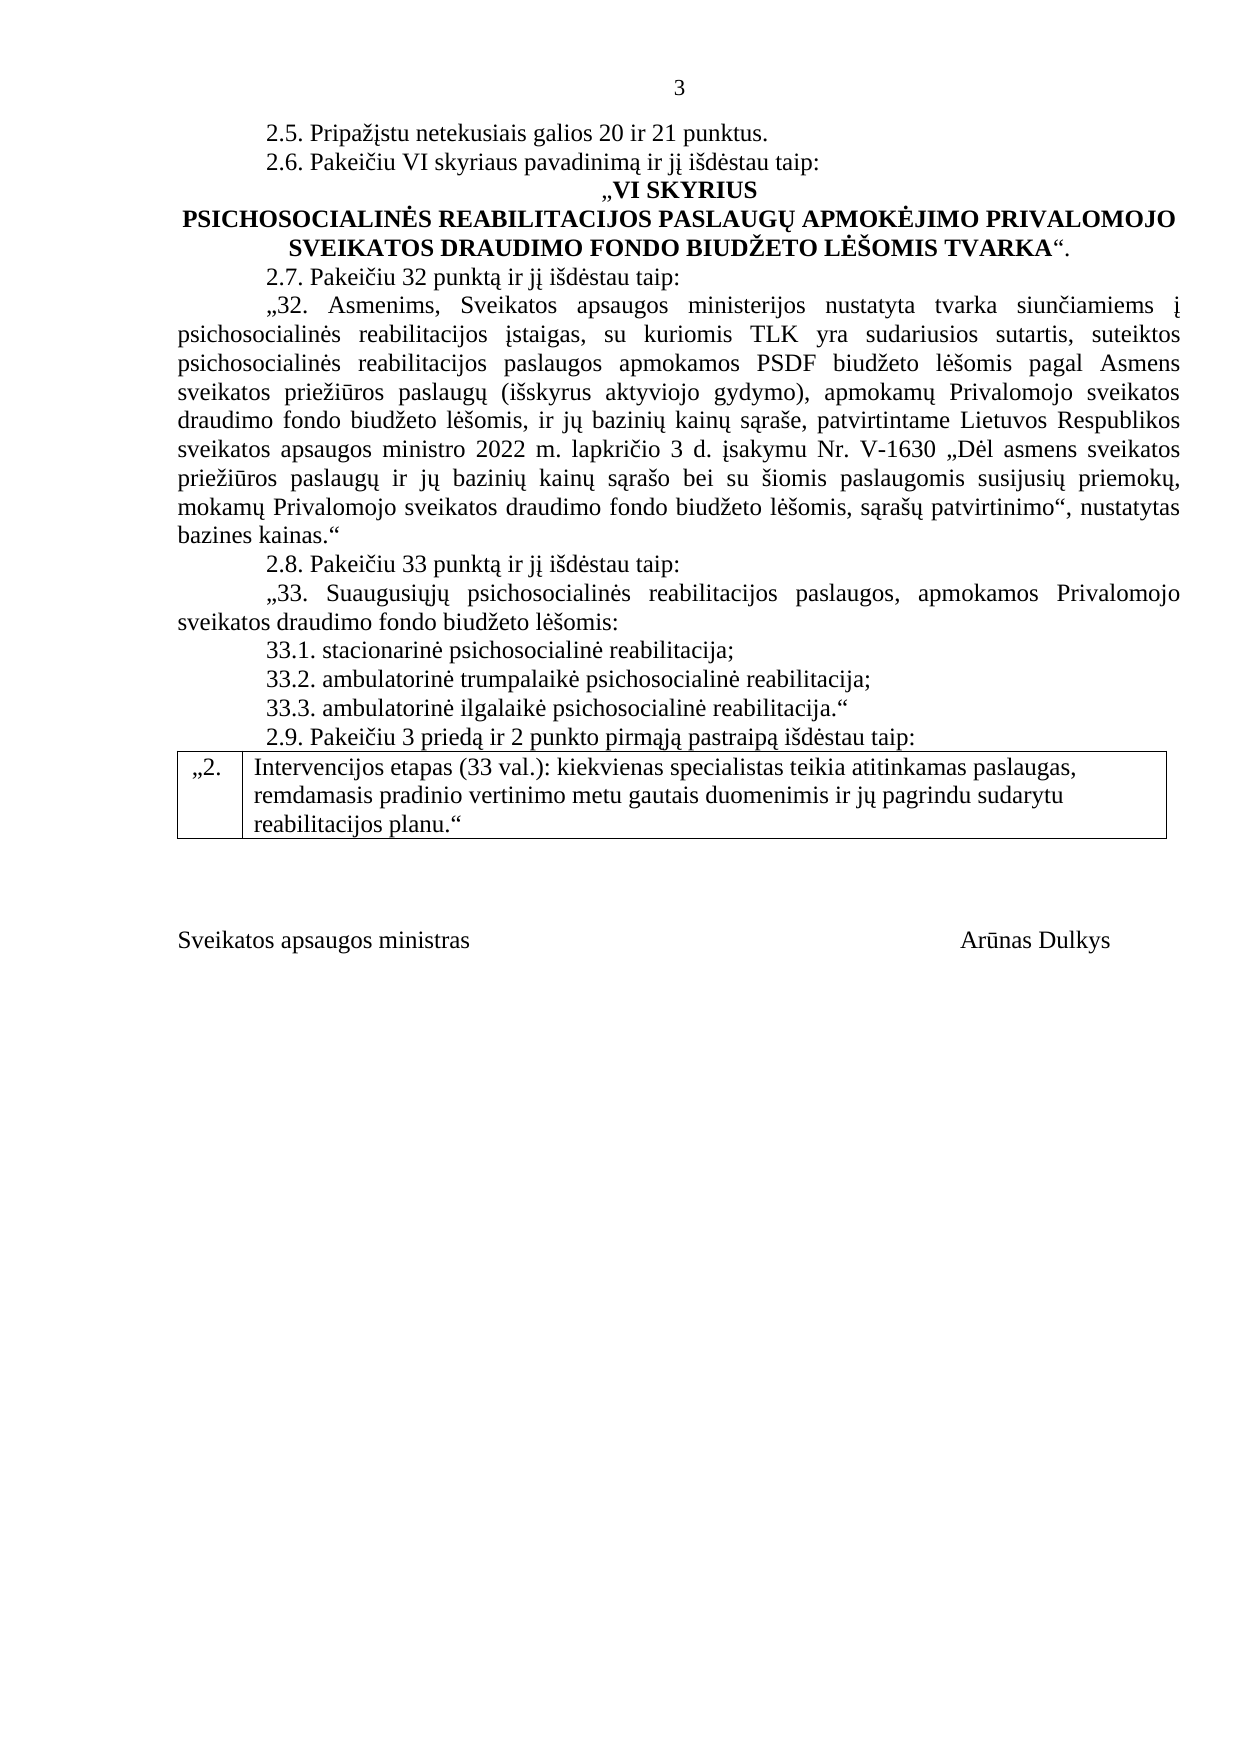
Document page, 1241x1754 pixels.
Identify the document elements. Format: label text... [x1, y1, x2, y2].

text „32. Asmenims, Sveikatos apsaugos ministerijos nustatyta tvarka siunčiamiems į psichosocialinės reabilitacijos įstaigas, su kuriomis TLK yra sudariusios sutartis, suteiktos psichosocialinės reabilitacijos paslaugos apmokamos PSDF biudžeto lėšomis pagal Asmens sveikatos priežiūros paslaugų (išskyrus aktyviojo gydymo), apmokamų Privalomojo sveikatos draudimo fondo biudžeto lėšomis, ir jų bazinių kainų sąraše, patvirtintame Lietuvos Respublikos sveikatos apsaugos ministro 2022 m. lapkričio 3 d. įsakymu Nr. V-1630 „Dėl asmens sveikatos priežiūros paslaugų ir jų bazinių kainų sąrašo bei su šiomis paslaugomis susijusių priemokų, mokamų Privalomojo sveikatos draudimo fondo biudžeto lėšomis, sąrašų patvirtinimo“, nustatytas bazines kainas.“ [177, 291, 1181, 549]
text 2.8. Pakeičiu 33 punktą ir jį išdėstau taip: [266, 549, 1181, 578]
text 33.2. ambulatorinė trumpalaikė psichosocialinė reabilitacija; [266, 664, 1181, 693]
text „33. Suaugusiųjų psichosocialinės reabilitacijos paslaugos, apmokamos Privalomojo sveikatos draudimo fondo biudžeto lėšomis: [177, 578, 1181, 636]
text „VI SKYRIUS [177, 176, 1181, 204]
text 2.5. Pripažįstu netekusiais galios 20 ir 21 punktus. [177, 118, 1181, 147]
text 33.3. ambulatorinė ilgalaikė psichosocialinė reabilitacija.“ [266, 693, 1181, 722]
text 2.6. Pakeičiu VI skyriaus pavadinimą ir jį išdėstau taip: [177, 147, 1181, 176]
text PSICHOSOCIALINĖS REABILITACIJOS PASLAUGŲ APMOKĖJIMO PRIVALOMOJO SVEIKATOS DRAUDIMO FONDO BIUDŽETO LĖŠOMIS TVARKA“. [177, 204, 1181, 262]
text 33.1. stacionarinė psichosocialinė reabilitacija; [266, 636, 1181, 664]
text 2.9. Pakeičiu 3 priedą ir 2 punkto pirmąją pastraipą išdėstau taip: [177, 722, 1181, 751]
text 2.7. Pakeičiu 32 punktą ir jį išdėstau taip: [266, 262, 1181, 291]
text Sveikatos apsaugos ministras Arūnas Dulkys [177, 925, 1181, 954]
table_header Intervencijos etapas (33 val.): kiekvienas specialistas teikia atitinkamas paslaugas, remdamasis pradinio vertinimo metu gautais duomenimis ir jų pagrindu sudarytu reabilitacijos planu.“ [243, 752, 1166, 838]
table_header „2. [178, 752, 242, 838]
